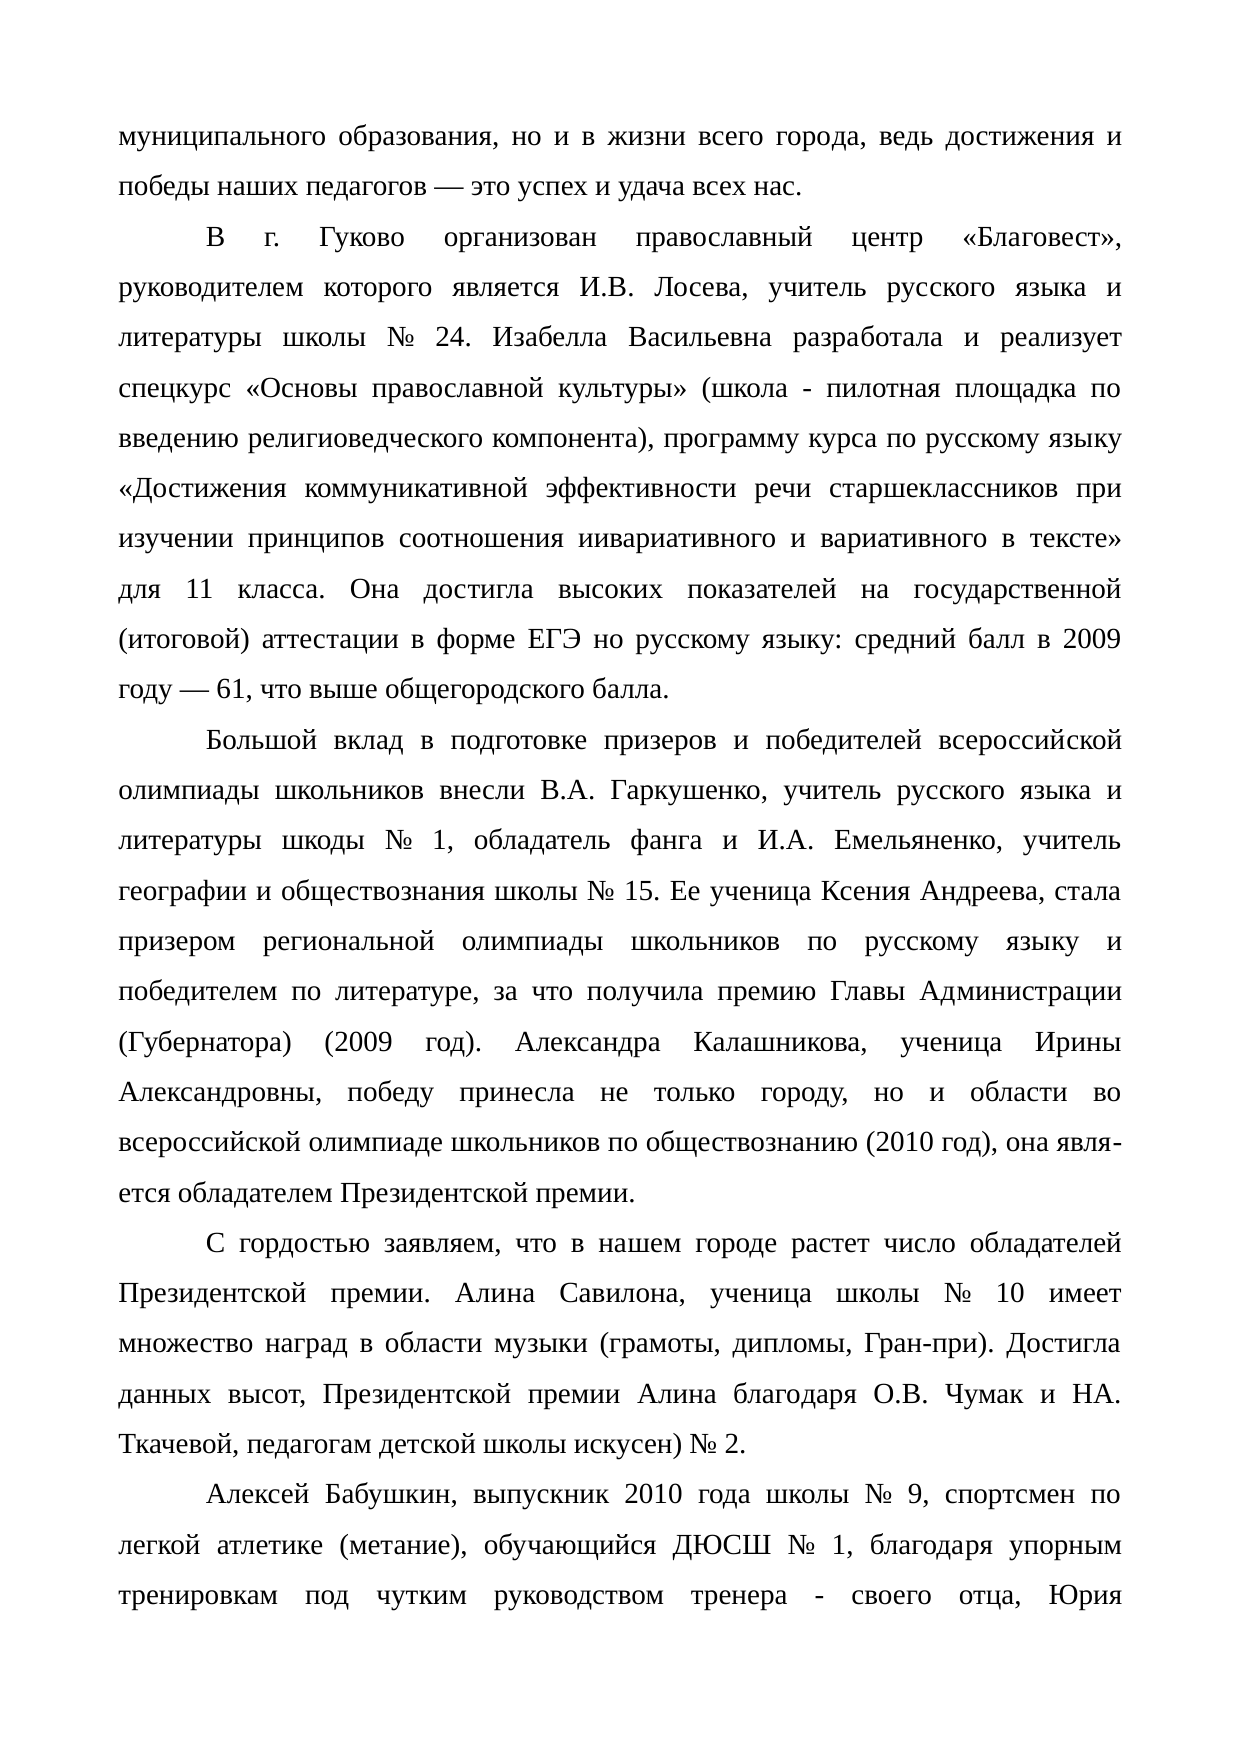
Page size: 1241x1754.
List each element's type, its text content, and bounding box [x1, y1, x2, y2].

text Алексей Бабушкин, выпускник 2010 года школы № 9, спортсмен по легкой атлетике (метание), обу­чающийся ДЮСШ № 1, благода­ря упорным тренировкам под чут­ким руководством тренера - свое­го отца, Юрия [118, 1477, 1122, 1611]
text В г. Гуково организован православный центр «Бла­говест», руководителем которого является И.В. Лосева, учитель рус­ского языка и литературы школы № 24. Изабелла Васильевна разра­ботала и реализует спецкурс «Ос­новы православной культуры» (школа - пилотная площадка по введению рели­гиоведческого компонента), программу курса по русскому язы­ку «Достижения коммуникатив­ной эффектив­ности речи стар­шеклассников при изучении принципов соот­ношения иивариативного и ва­риативного в тексте» для 11 класса. Она дос­тигла высоких показателей на государственной (итоговой) аттес­тации в форме ЕГЭ но русскому языку: средний балл в 2009 году — 61, что выше общегородского балла. [118, 219, 1122, 705]
text С гордостью заявляем, что в на­шем городе растет число обладателей Президентской премии. Али­на Савилона, ученица школы № 10 имеет множество наград в области музыки (грамоты, дипломы, Гран-при). Достигла данных высот, Пре­зидентской премии Алина благо­даря О.В. Чумак и НА. Ткачевой, педагогам детской школы искусен) № 2. [118, 1225, 1122, 1460]
text Большой вклад в подготовке призеров и победителей всероссий­ской олимпиады школьников вне­сли В.А. Гаркушенко, учитель рус­ского языка и литературы шкоды № 1, обладатель фанга и И.А. Емельяненко, учитель географии и об­ществознания школы № 15. Ее ученица Ксения Андреева, стала призером региональной олимпиа­ды школьников по русскому язы­ку и победителем по литературе, за что получила премию Главы Ад­министрации (Губернатора) (2009 год). Александра Калашникова, ученица Ирины Александровны, победу принесла не только городу, но и области во всероссийской олимпиаде школьников по обществознанию (2010 год), она явля­ется обладателем Президентской премии. [118, 722, 1122, 1208]
text муниципального образования, но и в жизни всего горо­да, ведь достиже­ния и победы на­ших педагогов — это успех и удача всех нас. [118, 118, 1122, 202]
